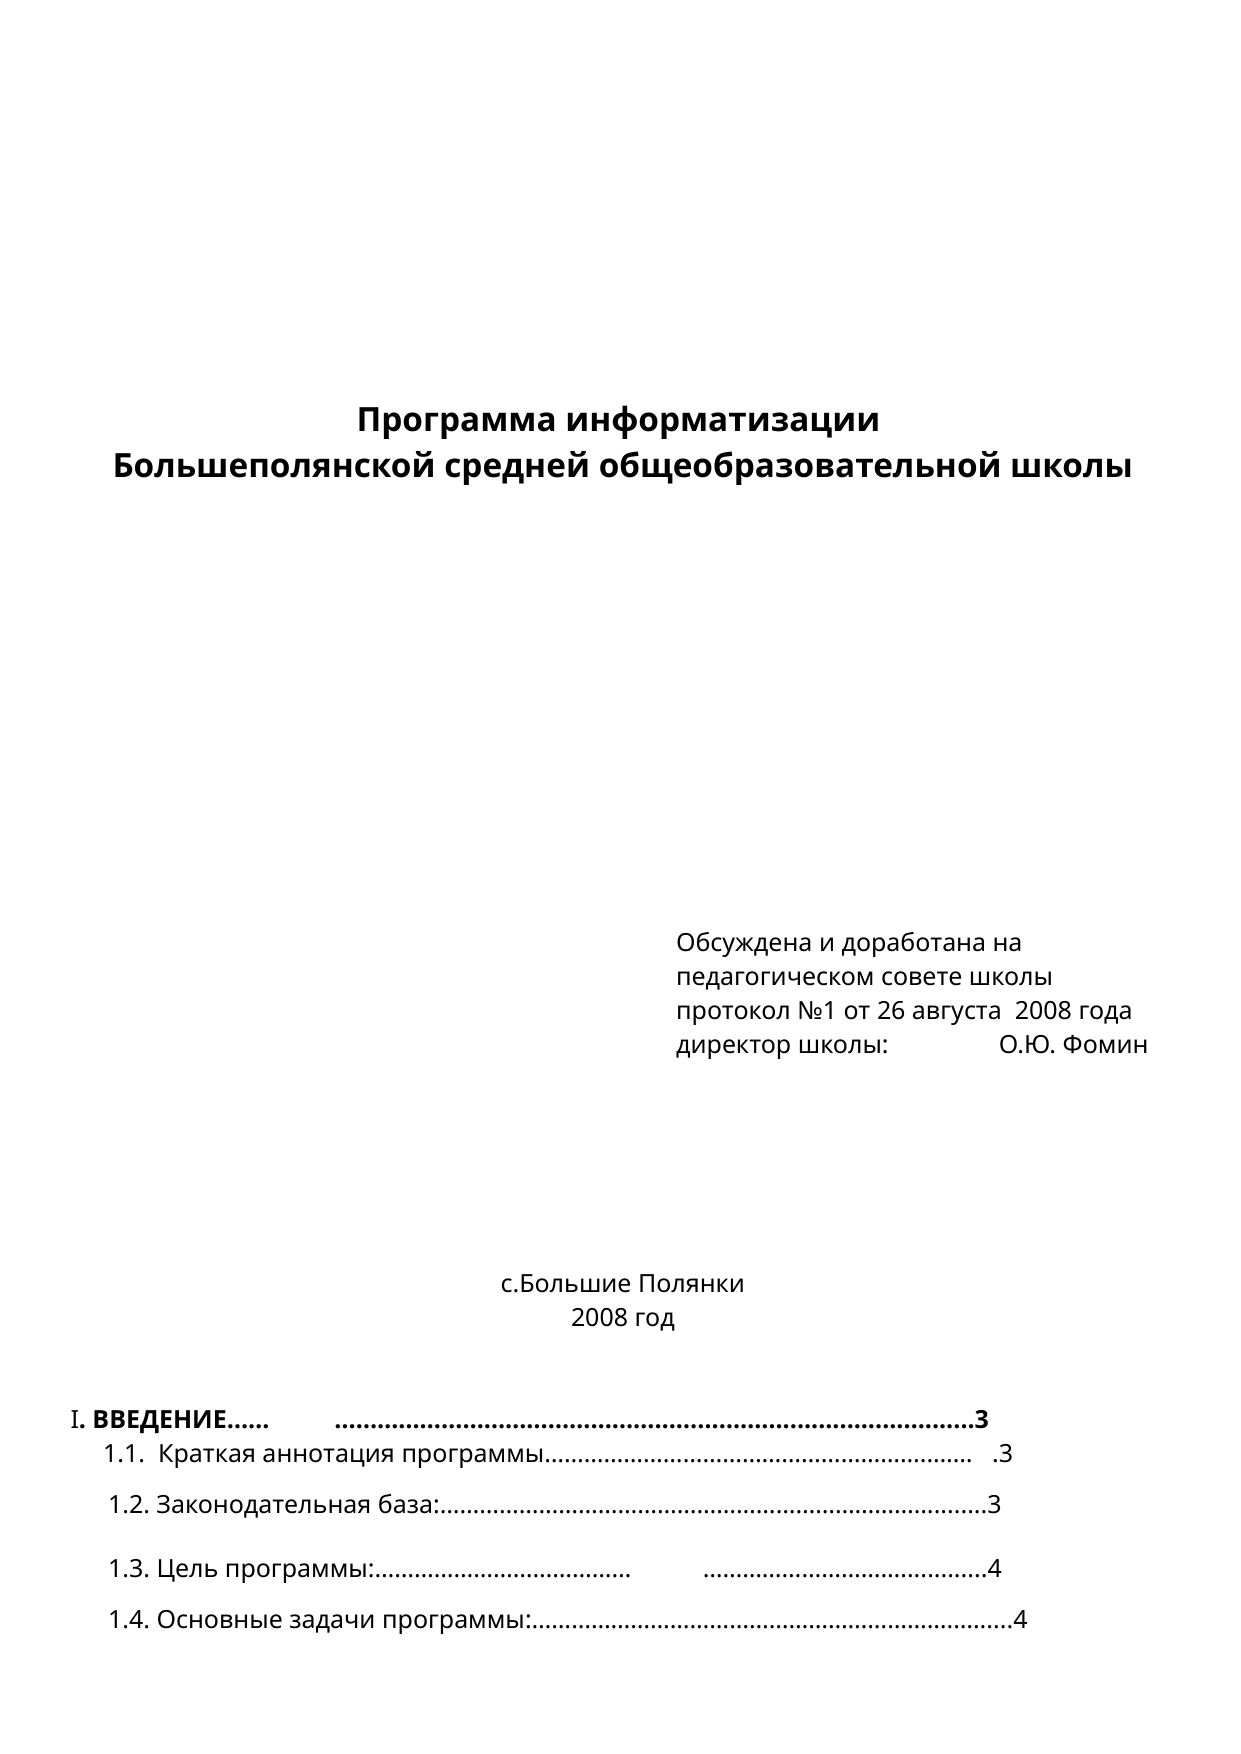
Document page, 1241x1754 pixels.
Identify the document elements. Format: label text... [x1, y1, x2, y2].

text Обсуждена и доработана на педагогическом совете школы [676, 925, 1175, 993]
text директор школы: О.Ю. Фомин [676, 1027, 1175, 1061]
text 1.2. Законодательная база:…………………………………………………………………........3 [108, 1487, 1175, 1521]
text I. ВВЕДЕНИЕ…… ……………………………………………………….................….......3 [70, 1402, 1175, 1436]
text с.Большие Полянки [70, 1265, 1175, 1299]
text Большеполянской средней общеобразовательной школы [70, 441, 1175, 516]
text 1.1. Краткая аннотация программы…………………………………………………..…… .3 [70, 1436, 1175, 1470]
text Программа информатизации [70, 396, 1175, 441]
text 2008 год [70, 1299, 1175, 1333]
text протокол №1 от 26 августа 2008 года [676, 993, 1175, 1027]
text 1.3. Цель программы:………………………………… ………………………….............4 [108, 1550, 1175, 1584]
text 1.4. Основные задачи программы:……………………………………………………….…......4 [108, 1601, 1175, 1635]
